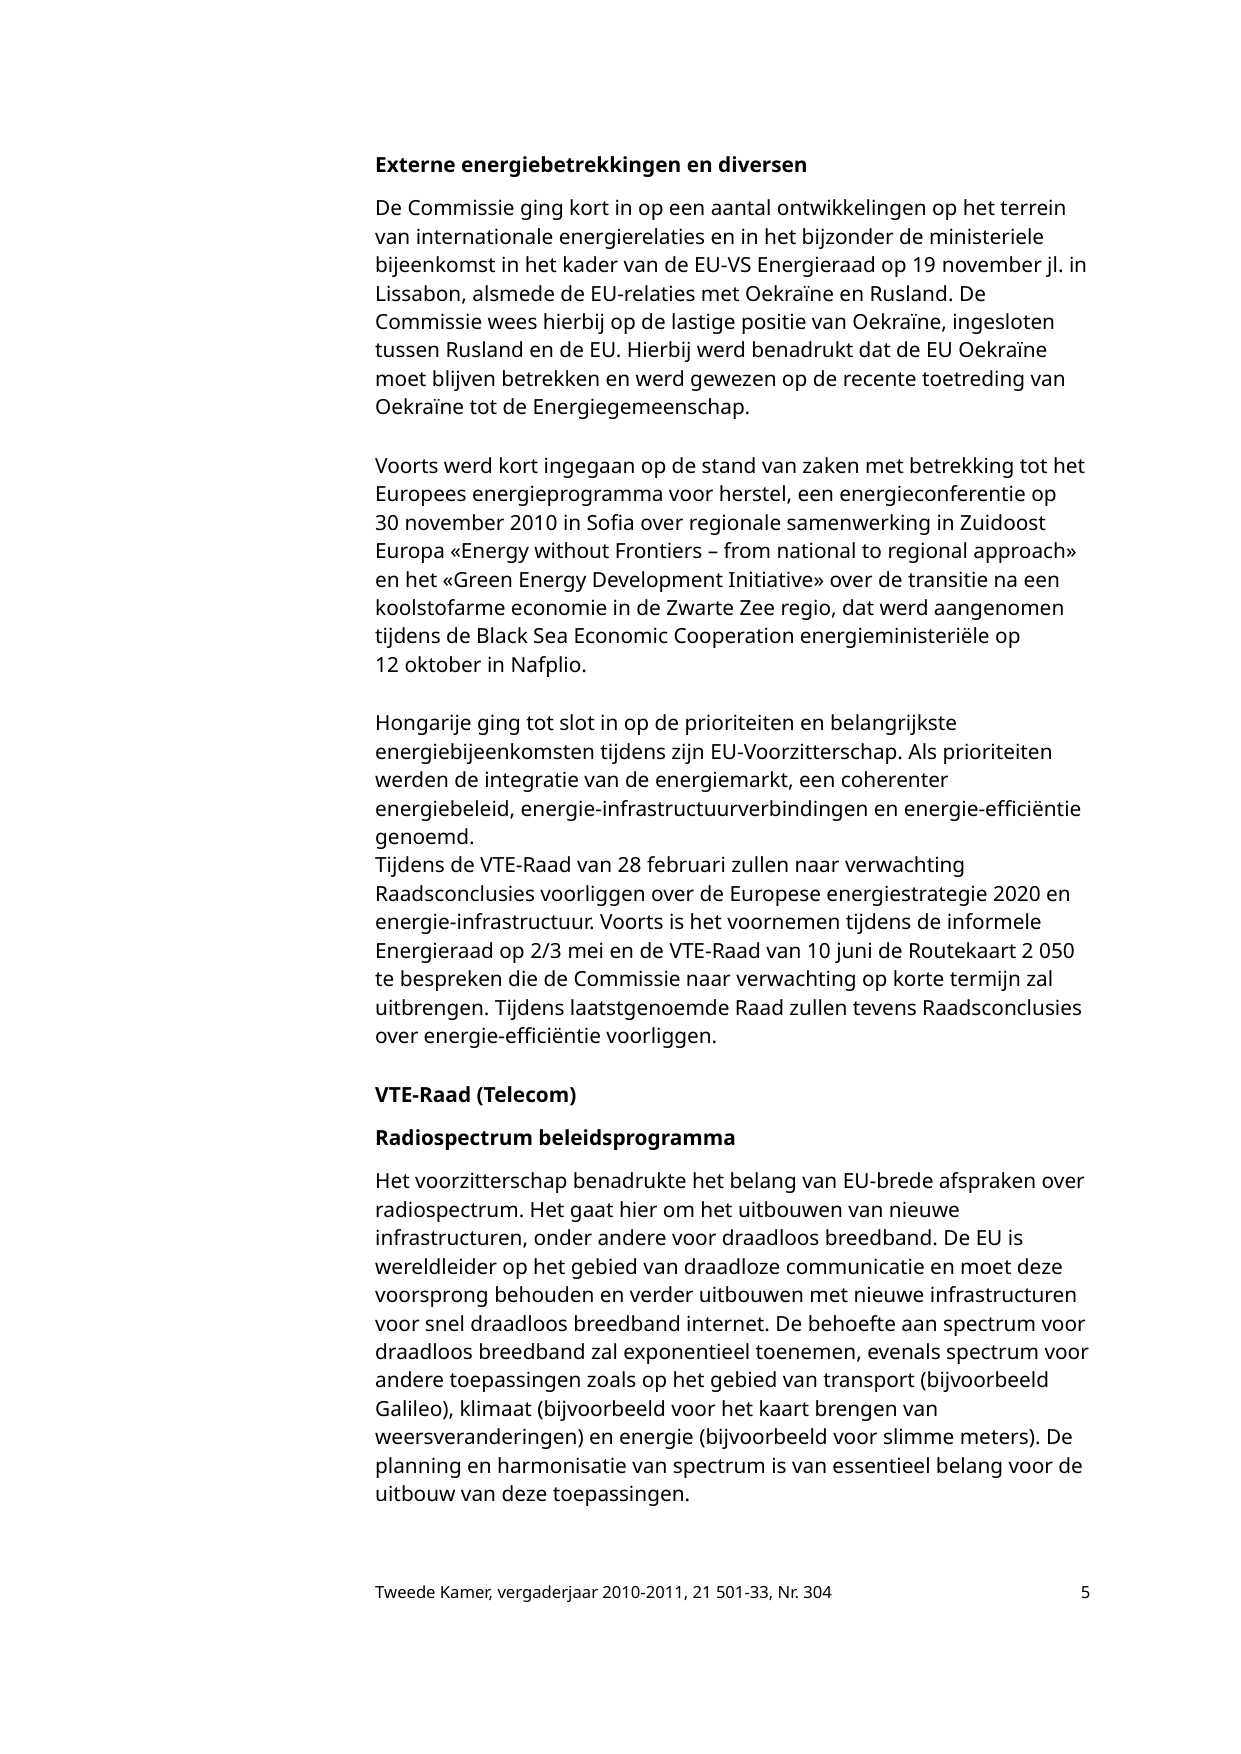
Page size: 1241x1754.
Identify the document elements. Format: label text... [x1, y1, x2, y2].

text Radiospectrum beleidsprogramma [375, 1123, 1090, 1152]
text VTE-Raad (Telecom) [375, 1080, 1090, 1108]
text De Commissie ging kort in op een aantal ontwikkelingen op het terrein van internationale energierelaties en in het bijzonder de ministeriele bijeenkomst in het kader van de EU-VS Energieraad op 19 november jl. in Lissabon, alsmede de EU-relaties met Oekraïne en Rusland. De Commissie wees hierbij op de lastige positie van Oekraïne, ingesloten tussen Rusland en de EU. Hierbij werd benadrukt dat de EU Oekraïne moet blijven betrekken en werd gewezen op de recente toetreding van Oekraïne tot de Energiegemeenschap. [375, 193, 1090, 421]
text Voorts werd kort ingegaan op de stand van zaken met betrekking tot het Europees energieprogramma voor herstel, een energieconferentie op 30 november 2010 in Sofia over regionale samenwerking in Zuidoost Europa «Energy without Frontiers – from national to regional approach» en het «Green Energy Development Initiative» over de transitie na een koolstofarme economie in de Zwarte Zee regio, dat werd aangenomen tijdens de Black Sea Economic Cooperation energieministeriële op 12 oktober in Nafplio. [375, 451, 1090, 678]
text Hongarije ging tot slot in op de prioriteiten en belangrijkste energiebijeenkomsten tijdens zijn EU-Voorzitterschap. Als prioriteiten werden de integratie van de energiemarkt, een coherenter energiebeleid, energie-infrastructuurverbindingen en energie-efficiëntie genoemd. [375, 708, 1090, 851]
text Tijdens de VTE-Raad van 28 februari zullen naar verwachting Raadsconclusies voorliggen over de Europese energiestrategie 2020 en energie-infrastructuur. Voorts is het voornemen tijdens de informele Energieraad op 2/3 mei en de VTE-Raad van 10 juni de Routekaart 2 050 te bespreken die de Commissie naar verwachting op korte termijn zal uitbrengen. Tijdens laatstgenoemde Raad zullen tevens Raadsconclusies over energie-efficiëntie voorliggen. [375, 851, 1090, 1050]
text Het voorzitterschap benadrukte het belang van EU-brede afspraken over radiospectrum. Het gaat hier om het uitbouwen van nieuwe infrastructuren, onder andere voor draadloos breedband. De EU is wereldleider op het gebied van draadloze communicatie en moet deze voorsprong behouden en verder uitbouwen met nieuwe infrastructuren voor snel draadloos breedband internet. De behoefte aan spectrum voor draadloos breedband zal exponentieel toenemen, evenals spectrum voor andere toepassingen zoals op het gebied van transport (bijvoorbeeld Galileo), klimaat (bijvoorbeeld voor het kaart brengen van weersveranderingen) en energie (bijvoorbeeld voor slimme meters). De planning en harmonisatie van spectrum is van essentieel belang voor de uitbouw van deze toepassingen. [375, 1167, 1090, 1508]
text Externe energiebetrekkingen en diversen [375, 150, 1090, 178]
